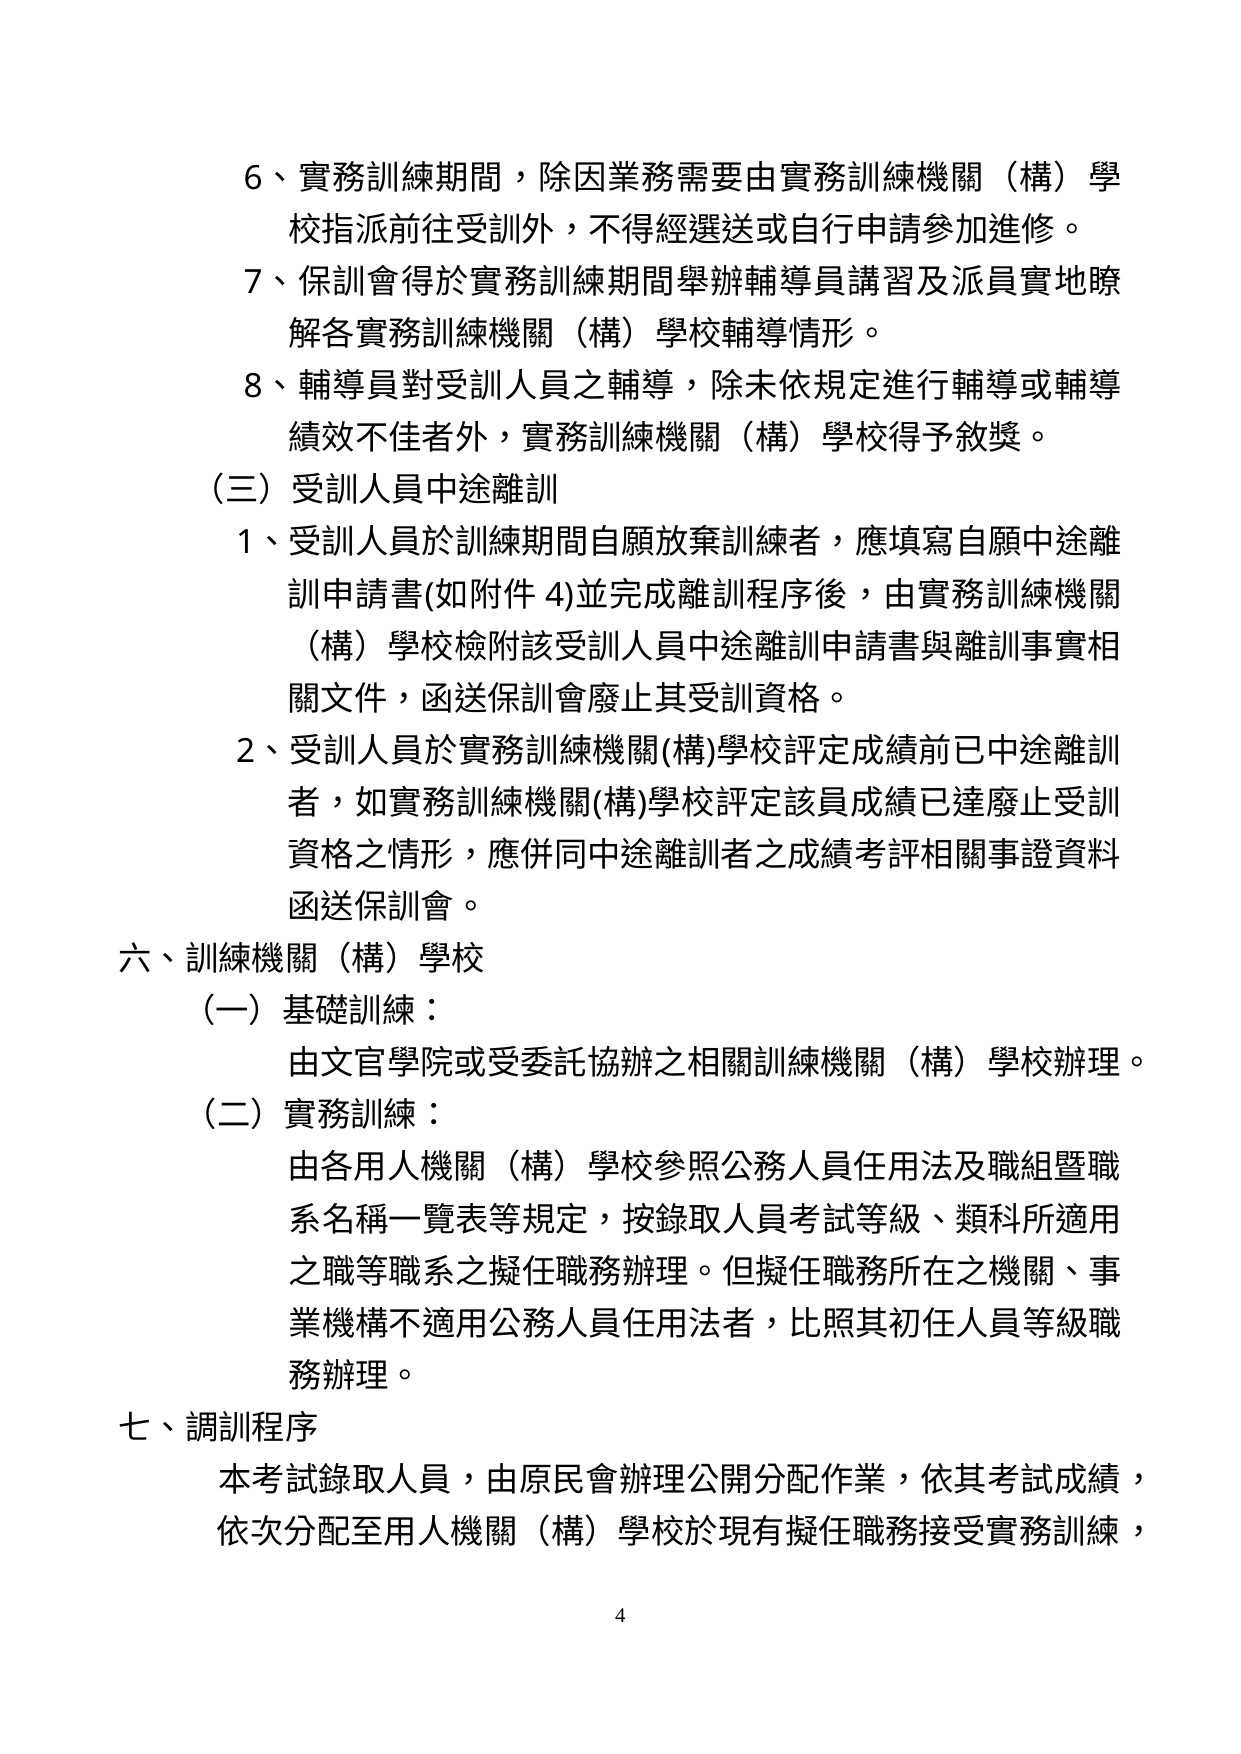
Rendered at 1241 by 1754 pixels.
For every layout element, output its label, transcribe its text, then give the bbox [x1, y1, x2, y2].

text 本考試錄取人員，由原民會辦理公開分配作業，依其考試成績，依次分配至用人機關（構）學校於現有擬任職務接受實務訓練，並依下列規定辦理： [217, 1450, 1122, 1554]
text 由各用人機關（構）學校參照公務人員任用法及職組暨職系名稱一覽表等規定，按錄取人員考試等級、類科所適用之職等職系之擬任職務辦理。但擬任職務所在之機關、事業機構不適用公務人員任用法者，比照其初任人員等級職務辦理。 [287, 1137, 1122, 1398]
text 8、輔導員對受訓人員之輔導，除未依規定進行輔導或輔導績效不佳者外，實務訓練機關（構）學校得予敘獎。 [243, 356, 1122, 460]
text 7、保訓會得於實務訓練期間舉辦輔導員講習及派員實地瞭解各實務訓練機關（構）學校輔導情形。 [243, 252, 1122, 356]
text （二）實務訓練： [118, 1085, 1122, 1137]
text 由文官學院或受委託協辦之相關訓練機關（構）學校辦理。 [287, 1033, 1122, 1085]
text 2、受訓人員於實務訓練機關(構)學校評定成績前已中途離訓者，如實務訓練機關(構)學校評定該員成績已達廢止受訓資格之情形，應併同中途離訓者之成績考評相關事證資料函送保訓會。 [236, 721, 1122, 929]
text （一）基礎訓練： [118, 981, 1122, 1033]
text （三）受訓人員中途離訓 [192, 460, 1122, 512]
text 1、受訓人員於訓練期間自願放棄訓練者，應填寫自願中途離訓申請書(如附件4)並完成離訓程序後，由實務訓練機關（構）學校檢附該受訓人員中途離訓申請書與離訓事實相關文件，函送保訓會廢止其受訓資格。 [236, 512, 1122, 721]
text 七、調訓程序 [118, 1398, 1122, 1450]
text 6、實務訓練期間，除因業務需要由實務訓練機關（構）學校指派前往受訓外，不得經選送或自行申請參加進修。 [243, 148, 1122, 252]
text 六、訓練機關（構）學校 [118, 929, 1122, 981]
